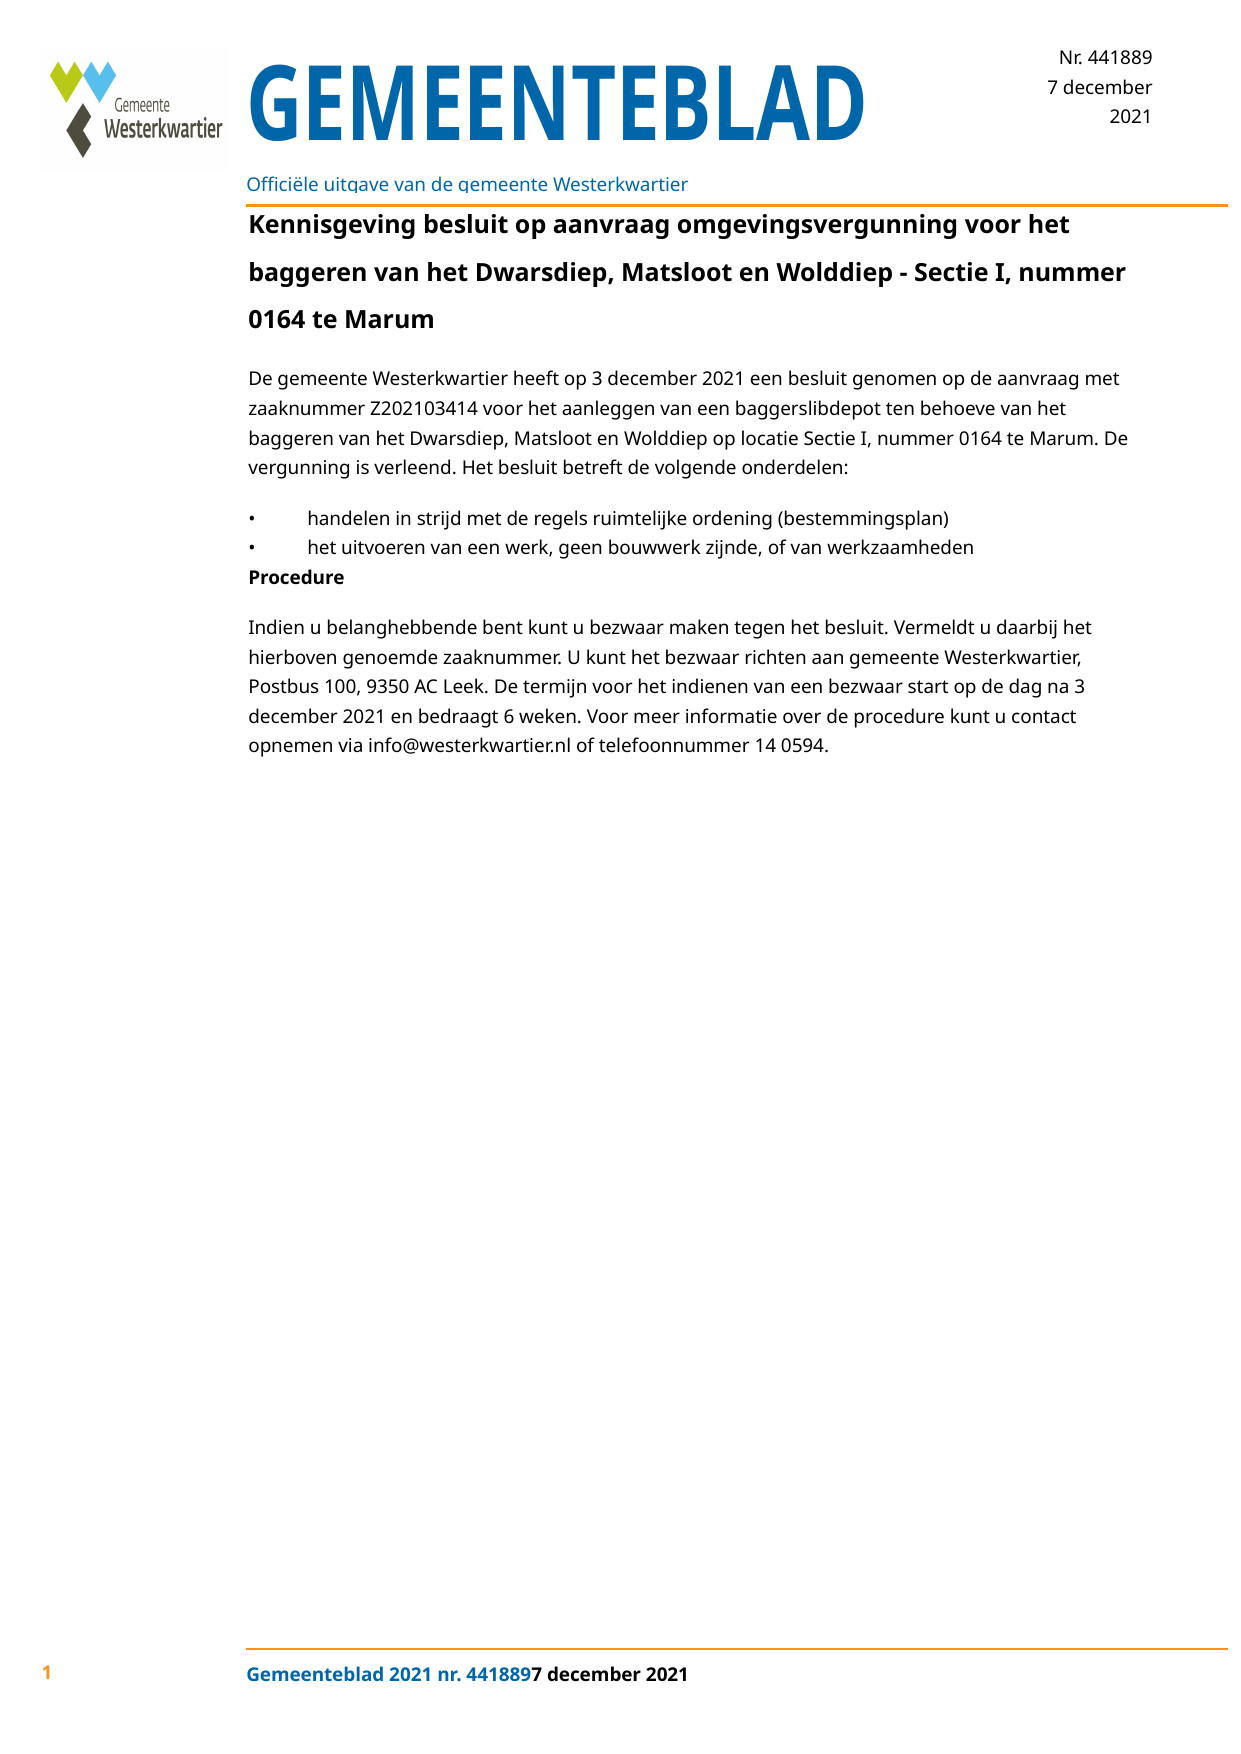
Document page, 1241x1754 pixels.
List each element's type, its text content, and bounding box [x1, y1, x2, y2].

text Kennisgeving besluit op aanvraag omgevingsvergunning voor het baggeren van het Dwarsdiep, Matsloot en Wolddiep - Sectie I, nummer 0164 te Marum [248, 207, 1152, 336]
text Indien u belanghebbende bent kunt u bezwaar maken tegen het besluit. Vermeldt u daarbij het hierboven genoemde zaaknummer. U kunt het bezwaar richten aan gemeente Westerkwartier, Postbus 100, 9350 AC Leek. De termijn voor het indienen van een bezwaar start op de dag na 3 december 2021 en bedraagt 6 weken. Voor meer informatie over de procedure kunt u contact opnemen via info@westerkwartier.nl of telefoonnummer 14 0594. [248, 614, 1152, 758]
list handelen in strijd met de regels ruimtelijke ordening (bestemmingsplan) [248, 505, 1152, 530]
text Procedure [248, 564, 1152, 589]
text De gemeente Westerkwartier heeft op 3 december 2021 een besluit genomen op de aanvraag met zaaknummer Z202103414 voor het aanleggen van een baggerslibdepot ten behoeve van het baggeren van het Dwarsdiep, Matsloot en Wolddiep op locatie Sectie I, nummer 0164 te Marum. De vergunning is verleend. Het besluit betreft de volgende onderdelen: [248, 366, 1152, 480]
list het uitvoeren van een werk, geen bouwwerk zijnde, of van werkzaamheden [248, 534, 1152, 560]
picture [41, 47, 231, 172]
